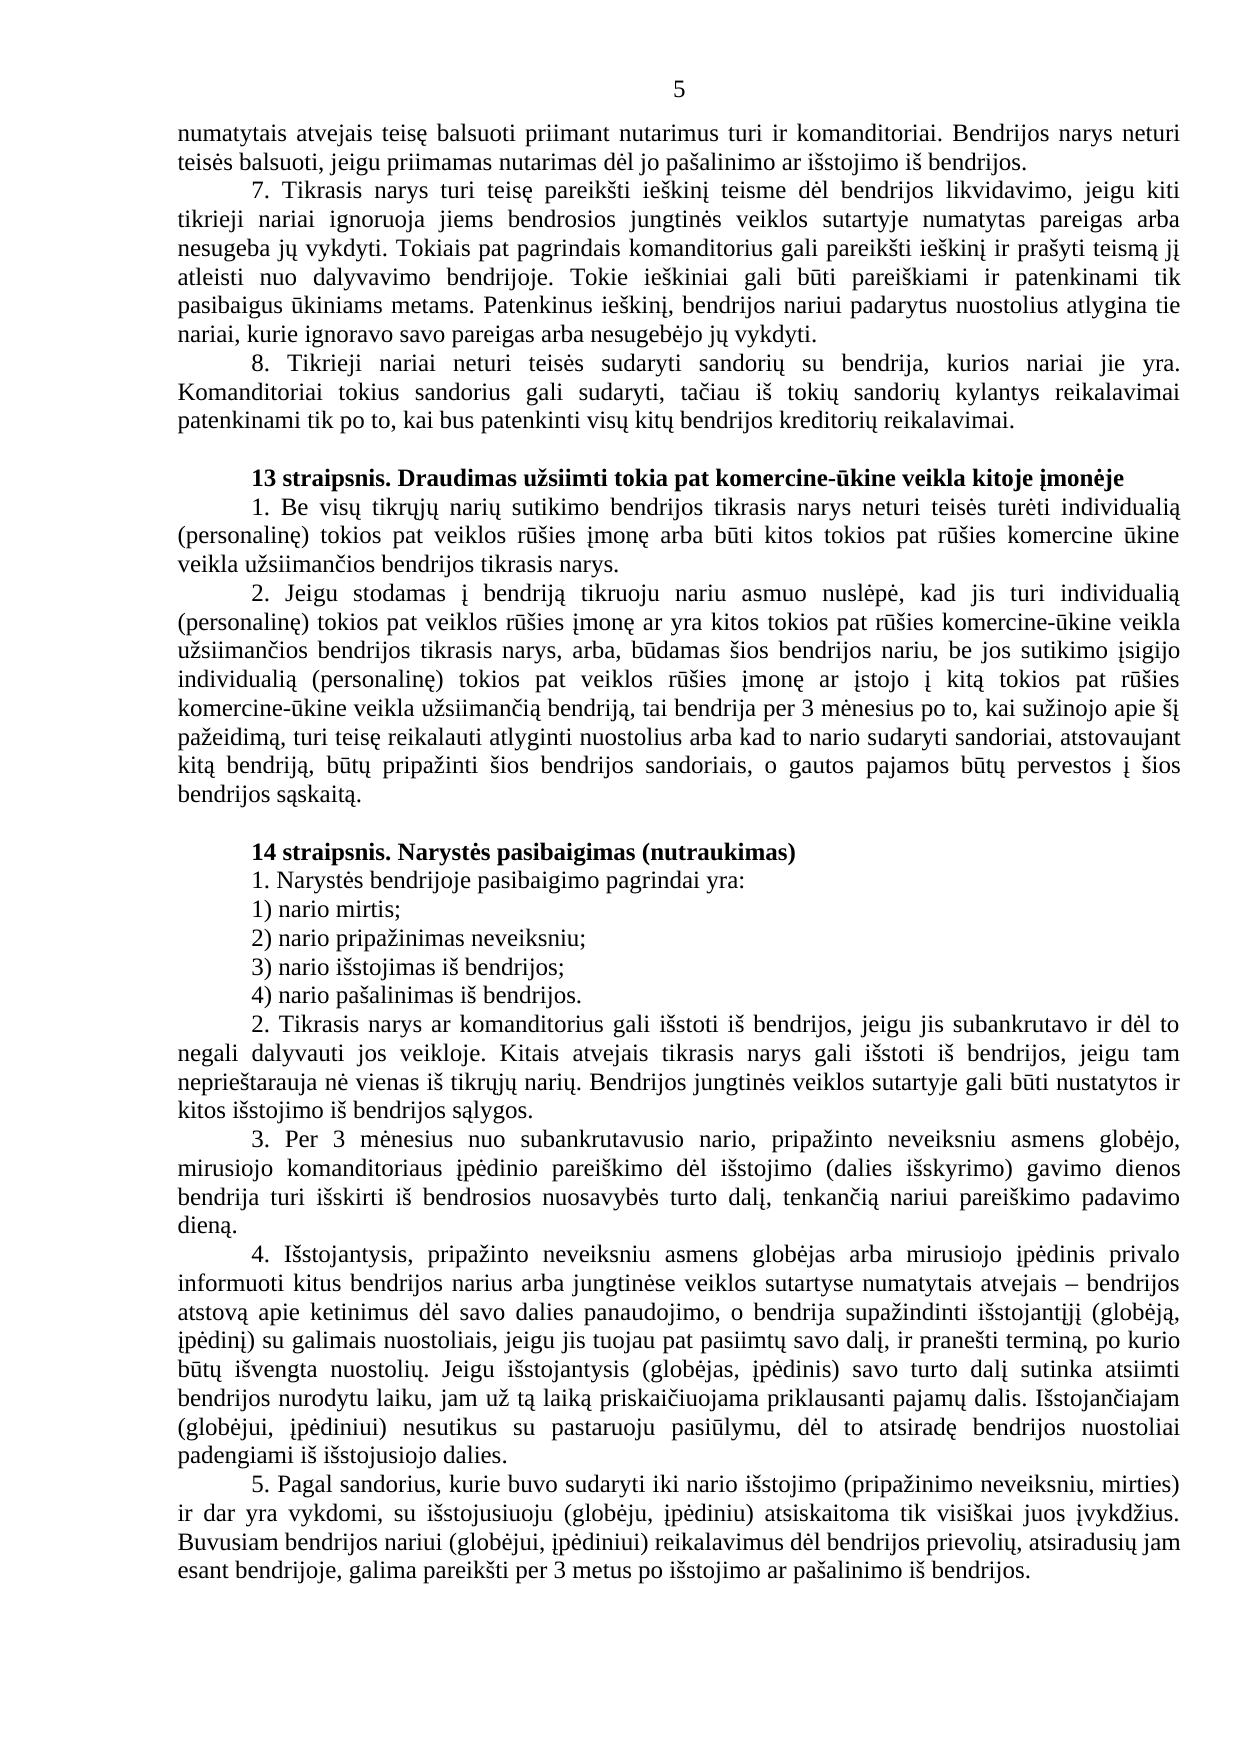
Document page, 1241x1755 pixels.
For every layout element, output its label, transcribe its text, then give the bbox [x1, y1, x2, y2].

text 5. Pagal sandorius, kurie buvo sudaryti iki nario išstojimo (pripažinimo neveiksniu, mirties) ir dar yra vykdomi, su išstojusiuoju (globėju, įpėdiniu) atsiskaitoma tik visiškai juos įvykdžius. Buvusiam bendrijos nariui (globėjui, įpėdiniui) reikalavimus dėl bendrijos prievolių, atsiradusių jam esant bendrijoje, galima pareikšti per 3 metus po išstojimo ar pašalinimo iš bendrijos. [177, 1469, 1181, 1584]
text 1) nario mirtis; [177, 894, 1181, 923]
text 3) nario išstojimas iš bendrijos; [177, 952, 1181, 981]
text 14 straipsnis. Narystės pasibaigimas (nutraukimas) [177, 837, 1181, 866]
text 8. Tikrieji nariai neturi teisės sudaryti sandorių su bendrija, kurios nariai jie yra. Komanditoriai tokius sandorius gali sudaryti, tačiau iš tokių sandorių kylantys reikalavimai patenkinami tik po to, kai bus patenkinti visų kitų bendrijos kreditorių reikalavimai. [177, 348, 1181, 434]
text 1. Narystės bendrijoje pasibaigimo pagrindai yra: [177, 866, 1181, 894]
text 2. Jeigu stodamas į bendriją tikruoju nariu asmuo nuslėpė, kad jis turi individualią (personalinę) tokios pat veiklos rūšies įmonę ar yra kitos tokios pat rūšies komercine-ūkine veikla užsiimančios bendrijos tikrasis narys, arba, būdamas šios bendrijos nariu, be jos sutikimo įsigijo individualią (personalinę) tokios pat veiklos rūšies įmonę ar įstojo į kitą tokios pat rūšies komercine-ūkine veikla užsiimančią bendriją, tai bendrija per 3 mėnesius po to, kai sužinojo apie šį pažeidimą, turi teisę reikalauti atlyginti nuostolius arba kad to nario sudaryti sandoriai, atstovaujant kitą bendriją, būtų pripažinti šios bendrijos sandoriais, o gautos pajamos būtų pervestos į šios bendrijos sąskaitą. [177, 578, 1181, 808]
text 3. Per 3 mėnesius nuo subankrutavusio nario, pripažinto neveiksniu asmens globėjo, mirusiojo komanditoriaus įpėdinio pareiškimo dėl išstojimo (dalies išskyrimo) gavimo dienos bendrija turi išskirti iš bendrosios nuosavybės turto dalį, tenkančią nariui pareiškimo padavimo dieną. [177, 1124, 1181, 1239]
text 1. Be visų tikrųjų narių sutikimo bendrijos tikrasis narys neturi teisės turėti individualią (personalinę) tokios pat veiklos rūšies įmonę arba būti kitos tokios pat rūšies komercine ūkine veikla užsiimančios bendrijos tikrasis narys. [177, 492, 1181, 578]
text numatytais atvejais teisę balsuoti priimant nutarimus turi ir komanditoriai. Bendrijos narys neturi teisės balsuoti, jeigu priimamas nutarimas dėl jo pašalinimo ar išstojimo iš bendrijos. [177, 118, 1181, 176]
text 2. Tikrasis narys ar komanditorius gali išstoti iš bendrijos, jeigu jis subankrutavo ir dėl to negali dalyvauti jos veikloje. Kitais atvejais tikrasis narys gali išstoti iš bendrijos, jeigu tam neprieštarauja nė vienas iš tikrųjų narių. Bendrijos jungtinės veiklos sutartyje gali būti nustatytos ir kitos išstojimo iš bendrijos sąlygos. [177, 1009, 1181, 1124]
text 4. Išstojantysis, pripažinto neveiksniu asmens globėjas arba mirusiojo įpėdinis privalo informuoti kitus bendrijos narius arba jungtinėse veiklos sutartyse numatytais atvejais – bendrijos atstovą apie ketinimus dėl savo dalies panaudojimo, o bendrija supažindinti išstojantįjį (globėją, įpėdinį) su galimais nuostoliais, jeigu jis tuojau pat pasiimtų savo dalį, ir pranešti terminą, po kurio būtų išvengta nuostolių. Jeigu išstojantysis (globėjas, įpėdinis) savo turto dalį sutinka atsiimti bendrijos nurodytu laiku, jam už tą laiką priskaičiuojama priklausanti pajamų dalis. Išstojančiajam (globėjui, įpėdiniui) nesutikus su pastaruoju pasiūlymu, dėl to atsiradę bendrijos nuostoliai padengiami iš išstojusiojo dalies. [177, 1239, 1181, 1469]
text 4) nario pašalinimas iš bendrijos. [177, 981, 1181, 1009]
text 13 straipsnis. Draudimas užsiimti tokia pat komercine-ūkine veikla kitoje įmonėje [177, 463, 1181, 492]
text 2) nario pripažinimas neveiksniu; [177, 923, 1181, 952]
text 7. Tikrasis narys turi teisę pareikšti ieškinį teisme dėl bendrijos likvidavimo, jeigu kiti tikrieji nariai ignoruoja jiems bendrosios jungtinės veiklos sutartyje numatytas pareigas arba nesugeba jų vykdyti. Tokiais pat pagrindais komanditorius gali pareikšti ieškinį ir prašyti teismą jį atleisti nuo dalyvavimo bendrijoje. Tokie ieškiniai gali būti pareiškiami ir patenkinami tik pasibaigus ūkiniams metams. Patenkinus ieškinį, bendrijos nariui padarytus nuostolius atlygina tie nariai, kurie ignoravo savo pareigas arba nesugebėjo jų vykdyti. [177, 176, 1181, 348]
